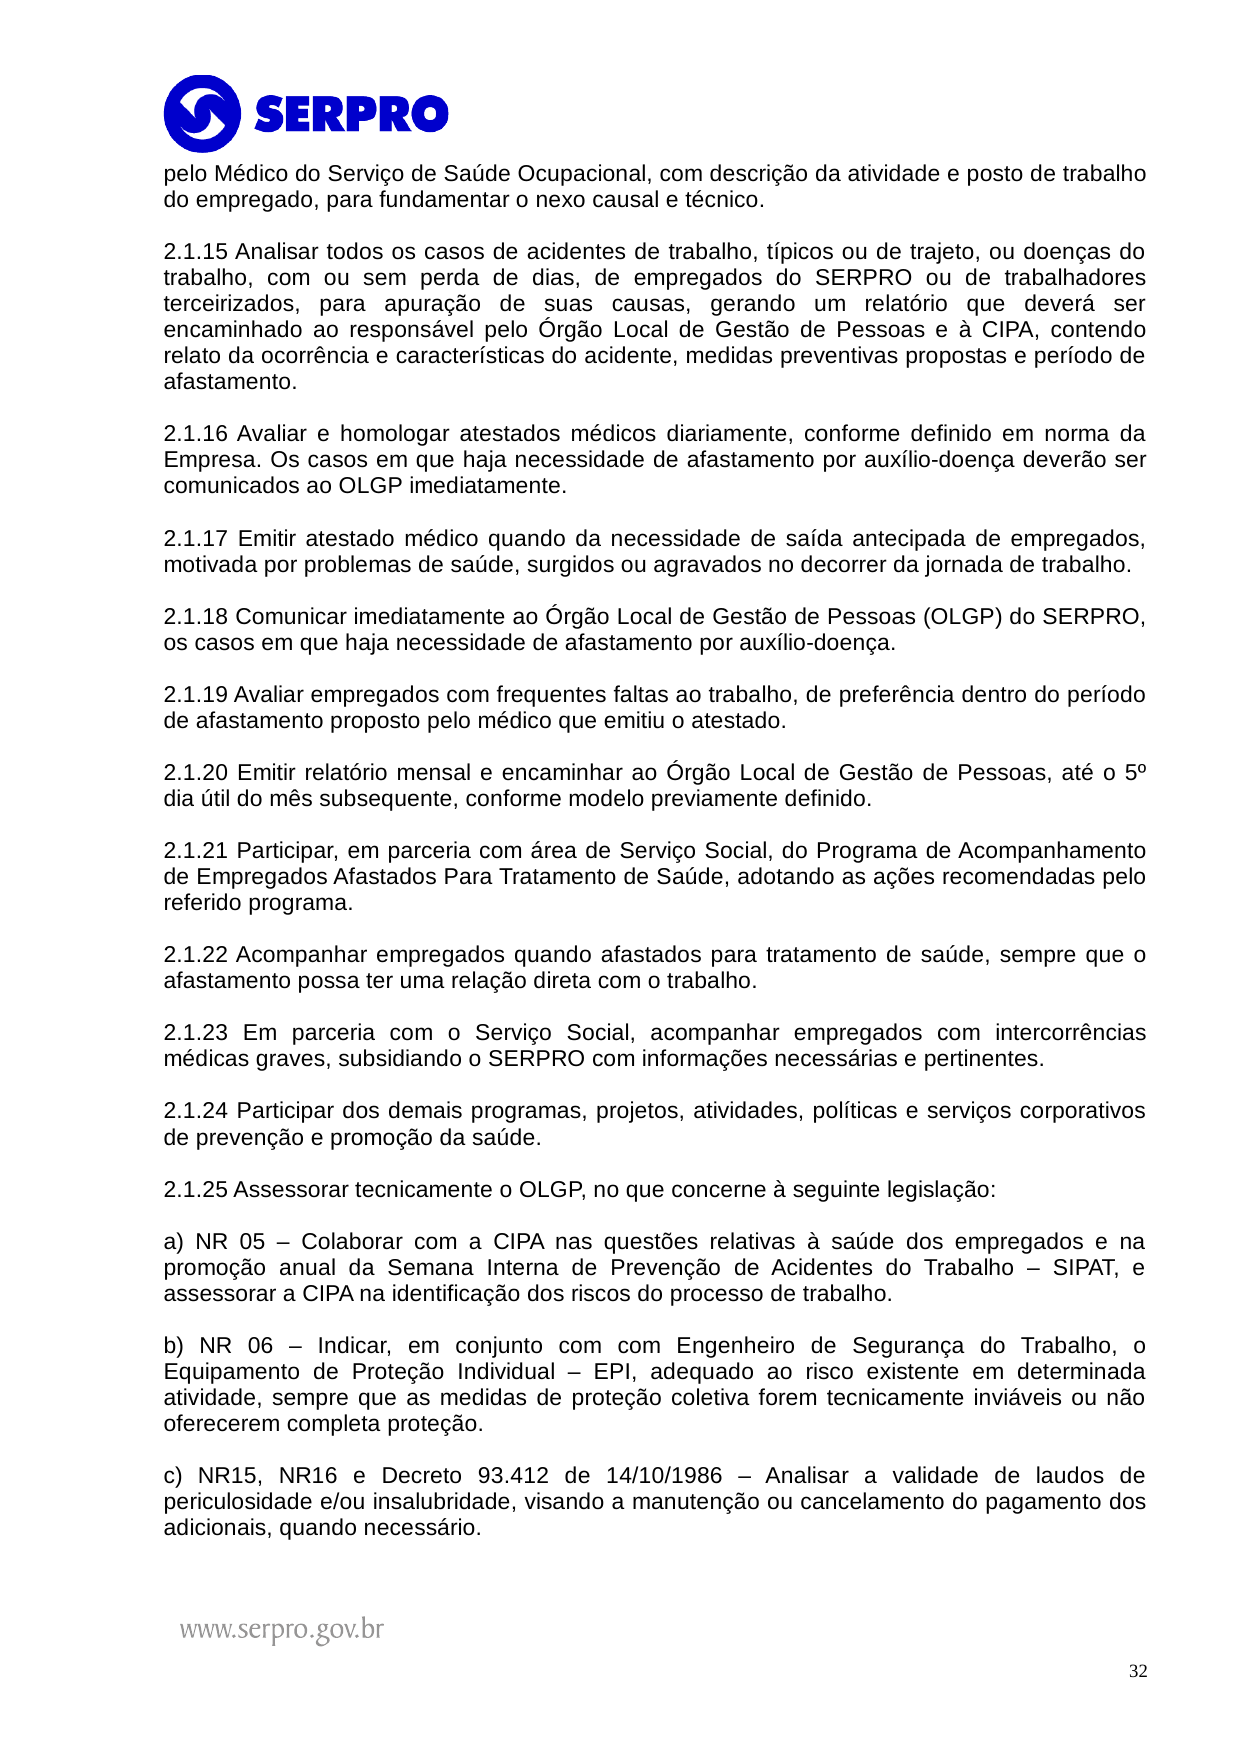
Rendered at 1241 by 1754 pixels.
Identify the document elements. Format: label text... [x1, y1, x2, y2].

text 2.1.23 Em parceria com o Serviço Social, acompanhar empregados com intercorrências médicas graves, subsidiando o SERPRO com informações necessárias e pertinentes. [163, 1020, 1148, 1072]
text 2.1.20 Emitir relatório mensal e encaminhar ao Órgão Local de Gestão de Pessoas, até o 5º dia útil do mês subsequente, conforme modelo previamente definido. [163, 759, 1148, 811]
text c) NR15, NR16 e Decreto 93.412 de 14/10/1986 – Analisar a validade de laudos de periculosidade e/ou insalubridade, visando a manutenção ou cancelamento do pagamento dos adicionais, quando necessário. [163, 1462, 1148, 1541]
text 2.1.25 Assessorar tecnicamente o OLGP, no que concerne à seguinte legislação: [163, 1176, 1148, 1202]
text 2.1.19 Avaliar empregados com frequentes faltas ao trabalho, de preferência dentro do período de afastamento proposto pelo médico que emitiu o atestado. [163, 681, 1148, 733]
text 2.1.21 Participar, em parceria com área de Serviço Social, do Programa de Acompanhamento de Empregados Afastados Para Tratamento de Saúde, adotando as ações recomendadas pelo referido programa. [163, 837, 1148, 916]
text pelo Médico do Serviço de Saúde Ocupacional, com descrição da atividade e posto de trabalho do empregado, para fundamentar o nexo causal e técnico. [163, 160, 1148, 212]
text a) NR 05 – Colaborar com a CIPA nas questões relativas à saúde dos empregados e na promoção anual da Semana Interna de Prevenção de Acidentes do Trabalho – SIPAT, e assessorar a CIPA na identificação dos riscos do processo de trabalho. [163, 1228, 1148, 1306]
text 2.1.22 Acompanhar empregados quando afastados para tratamento de saúde, sempre que o afastamento possa ter uma relação direta com o trabalho. [163, 942, 1148, 994]
picture [163, 75, 449, 153]
text 2.1.24 Participar dos demais programas, projetos, atividades, políticas e serviços corporativos de prevenção e promoção da saúde. [163, 1098, 1148, 1150]
text b) NR 06 – Indicar, em conjunto com com Engenheiro de Segurança do Trabalho, o Equipamento de Proteção Individual – EPI, adequado ao risco existente em determinada atividade, sempre que as medidas de proteção coletiva forem tecnicamente inviáveis ou não oferecerem completa proteção. [163, 1332, 1148, 1436]
text 2.1.15 Analisar todos os casos de acidentes de trabalho, típicos ou de trajeto, ou doenças do trabalho, com ou sem perda de dias, de empregados do SERPRO ou de trabalhadores terceirizados, para apuração de suas causas, gerando um relatório que deverá ser encaminhado ao responsável pelo Órgão Local de Gestão de Pessoas e à CIPA, contendo relato da ocorrência e características do acidente, medidas preventivas propostas e período de afastamento. [163, 238, 1148, 395]
text 2.1.17 Emitir atestado médico quando da necessidade de saída antecipada de empregados, motivada por problemas de saúde, surgidos ou agravados no decorrer da jornada de trabalho. [163, 525, 1148, 577]
text 2.1.18 Comunicar imediatamente ao Órgão Local de Gestão de Pessoas (OLGP) do SERPRO, os casos em que haja necessidade de afastamento por auxílio-doença. [163, 603, 1148, 655]
text 2.1.16 Avaliar e homologar atestados médicos diariamente, conforme definido em norma da Empresa. Os casos em que haja necessidade de afastamento por auxílio-doença deverão ser comunicados ao OLGP imediatamente. [163, 421, 1148, 499]
